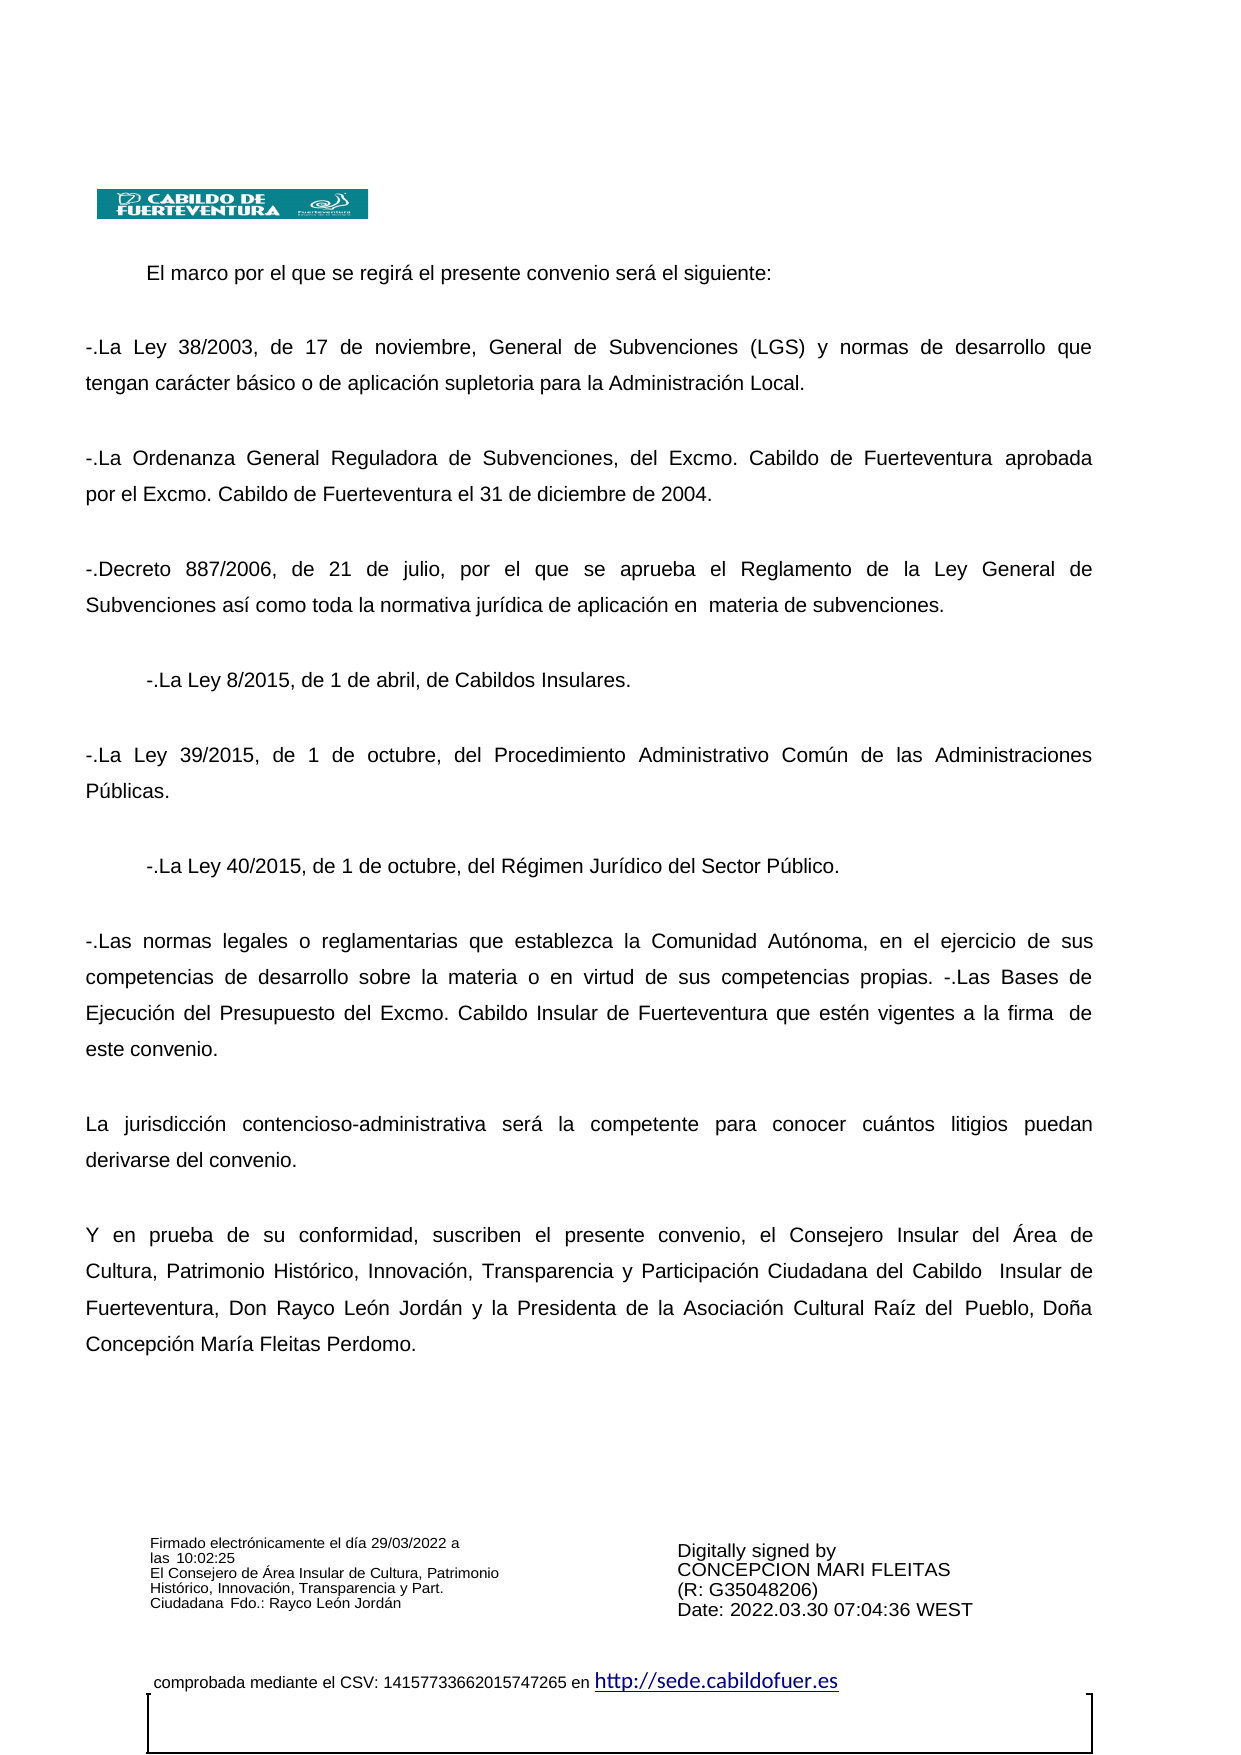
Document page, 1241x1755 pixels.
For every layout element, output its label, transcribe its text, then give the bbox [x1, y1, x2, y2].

text La jurisdicción contencioso-administrativa será la competente para conocer cuántos litigios puedan derivarse del convenio. [85, 1112, 1093, 1172]
text -.Decreto 887/2006, de 21 de julio, por el que se aprueba el Reglamento de la Ley General de Subvenciones así como toda la normativa jurídica de aplicación en materia de subvenciones. [85, 557, 1093, 617]
text -.La Ley 38/2003, de 17 de noviembre, General de Subvenciones (LGS) y normas de desarrollo que tengan carácter básico o de aplicación supletoria para la Administración Local. [85, 335, 1093, 395]
text Digitally signed by [677, 1542, 981, 1561]
text -.Las normas legales o reglamentarias que establezca la Comunidad Autónoma, en el ejercicio de sus competencias de desarrollo sobre la materia o en virtud de sus competencias propias. -.Las Bases de Ejecución del Presupuesto del Excmo. Cabildo Insular de Fuerteventura que estén vigentes a la firma de este convenio. [85, 929, 1093, 1061]
text -.La Ordenanza General Reguladora de Subvenciones, del Excmo. Cabildo de Fuerteventura aprobada por el Excmo. Cabildo de Fuerteventura el 31 de diciembre de 2004. [85, 446, 1093, 506]
text El marco por el que se regirá el presente convenio será el siguiente: [146, 260, 1107, 284]
text -.La Ley 8/2015, de 1 de abril, de Cabildos Insulares. [146, 668, 1107, 692]
text Date: 2022.03.30 07:04:36 WEST [677, 1600, 1107, 1620]
text Firmado electrónicamente el día 29/03/2022 a las 10:02:25 [150, 1536, 480, 1566]
text -.La Ley 39/2015, de 1 de octubre, del Procedimiento Administrativo Común de las Administraciones Públicas. [85, 743, 1093, 803]
picture [97, 189, 369, 219]
text CONCEPCION MARI FLEITAS (R: G35048206) [677, 1561, 981, 1600]
text Y en prueba de su conformidad, suscriben el presente convenio, el Consejero Insular del Área de Cultura, Patrimonio Histórico, Innovación, Transparencia y Participación Ciudadana del Cabildo Insular de Fuerteventura, Don Rayco León Jordán y la Presidenta de la Asociación Cultural Raíz del Pueblo, Doña Concepción María Fleitas Perdomo. [85, 1223, 1093, 1356]
text El Consejero de Área Insular de Cultura, Patrimonio Histórico, Innovación, Transparencia y Part. Ciudadana Fdo.: Rayco León Jordán [150, 1566, 518, 1611]
text -.La Ley 40/2015, de 1 de octubre, del Régimen Jurídico del Sector Público. [146, 854, 1107, 878]
